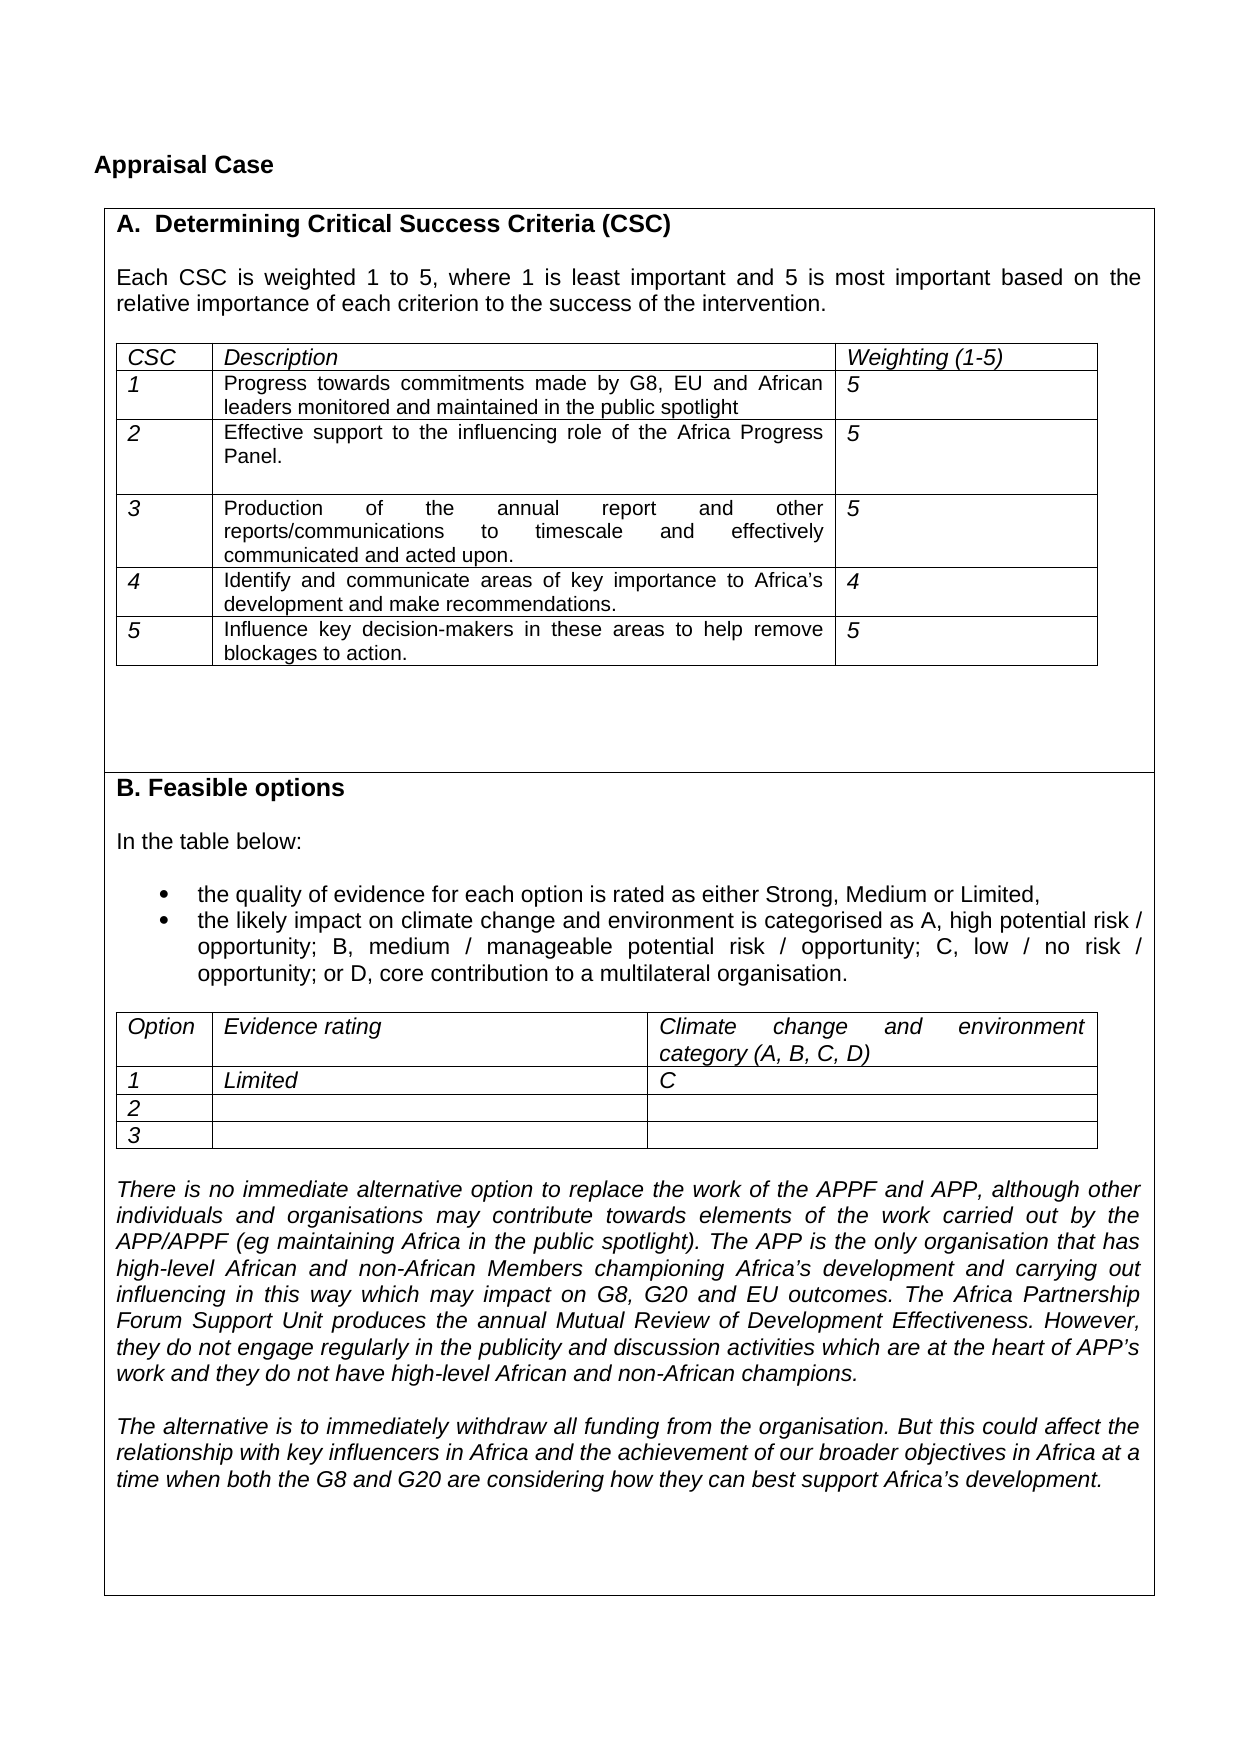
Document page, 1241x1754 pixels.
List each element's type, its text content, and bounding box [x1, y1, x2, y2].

table_cell Identify and communicate areas of key importance to Africa’s development and make recommendations. [213, 568, 835, 616]
table_cell [648, 1122, 1097, 1148]
table_header A. Determining Critical Success Criteria (CSC) Each CSC is weighted 1 to 5, where 1 is least important and 5 is most important based on the relative importance of each criterion to the success of the intervention. [105, 209, 1154, 772]
table_cell 5 [117, 617, 212, 665]
table_cell 5 [836, 495, 1097, 567]
table_cell Limited [213, 1067, 647, 1093]
table_cell 2 [117, 1095, 212, 1121]
table_cell Progress towards commitments made by G8, EU and African leaders monitored and maintained in the public spotlight [213, 371, 835, 419]
table_header Option [117, 1013, 212, 1066]
table_cell 3 [117, 1122, 212, 1148]
table_cell [648, 1095, 1097, 1121]
table_header CSC [117, 344, 212, 370]
table_cell Effective support to the influencing role of the Africa Progress Panel. [213, 420, 835, 494]
table_cell C [648, 1067, 1097, 1093]
table_cell 2 [117, 420, 212, 494]
text Appraisal Case [93, 150, 1125, 179]
table_cell B. Feasible options In the table below: the quality of evidence for each option is rated as either Strong, Medium or Limited, the likely impact on climate change and environment is categorised as A, high potential risk / opportunity; B, medium / manageable potential risk / opportunity; C, low / no risk / opportunity; or D, core contribution to a multilateral organisation. There is no immediate alternative option to replace the work of the APPF and APP, although other individuals and organisations may contribute towards elements of the work carried out by the APP/APPF (eg maintaining Africa in the public spotlight). The APP is the only organisation that has high-level African and non-African Members championing Africa’s development and carrying out influencing in this way which may impact on G8, G20 and EU outcomes. The Africa Partnership Forum Support Unit produces the annual Mutual Review of Development Effectiveness. However, they do not engage regularly in the publicity and discussion activities which are at the heart of APP’s work and they do not have high-level African and non-African champions. The alternative is to immediately withdraw all funding from the organisation. But this could affect the relationship with key influencers in Africa and the achievement of our broader objectives in Africa at a time when both the G8 and G20 are considering how they can best support Africa’s development. [105, 773, 1154, 1595]
table_cell 1 [117, 371, 212, 419]
table_cell Influence key decision-makers in these areas to help remove blockages to action. [213, 617, 835, 665]
table_cell 3 [117, 495, 212, 567]
table_cell 4 [836, 568, 1097, 616]
table_cell 1 [117, 1067, 212, 1093]
table_header Description [213, 344, 835, 370]
table_cell 4 [117, 568, 212, 616]
table_cell 5 [836, 420, 1097, 494]
table_cell [213, 1095, 647, 1121]
table_header Evidence rating [213, 1013, 647, 1066]
table_cell 5 [836, 371, 1097, 419]
table_cell Production of the annual report and other reports/communications to timescale and effectively communicated and acted upon. [213, 495, 835, 567]
table_header Weighting (1-5) [836, 344, 1097, 370]
table_header Climate change and environment category (A, B, C, D) [648, 1013, 1097, 1066]
table_cell [213, 1122, 647, 1148]
table_cell 5 [836, 617, 1097, 665]
